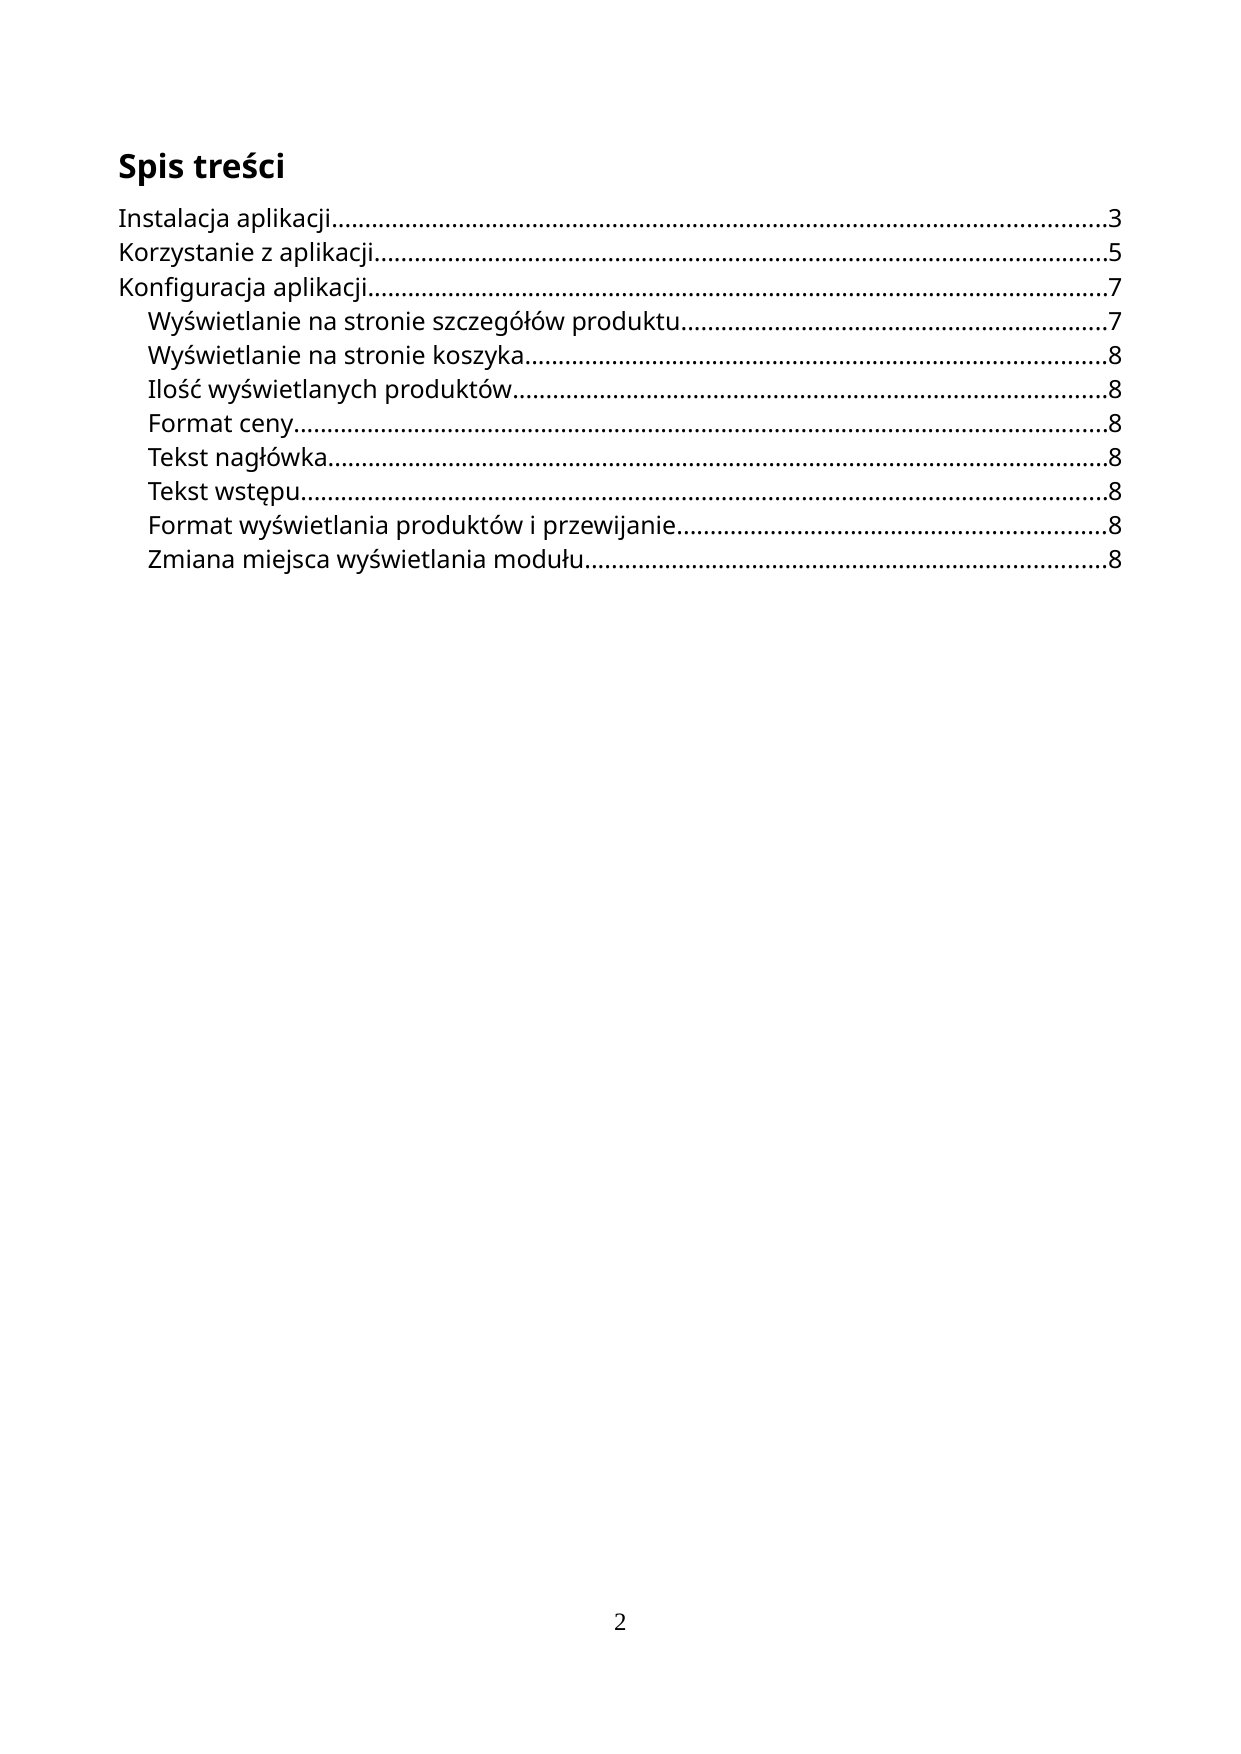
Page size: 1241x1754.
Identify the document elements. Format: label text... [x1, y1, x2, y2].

text Format wyświetlania produktów i przewijanie 8 [148, 508, 1122, 542]
text Wyświetlanie na stronie koszyka 8 [148, 337, 1122, 371]
text Ilość wyświetlanych produktów 8 [148, 371, 1122, 405]
text Wyświetlanie na stronie szczegółów produktu 7 [148, 303, 1122, 337]
text Korzystanie z aplikacji 5 [118, 235, 1122, 269]
text Format ceny 8 [148, 405, 1122, 439]
text Zmiana miejsca wyświetlania modułu 8 [148, 542, 1122, 576]
text Instalacja aplikacji 3 [118, 201, 1122, 235]
text Konfiguracja aplikacji 7 [118, 269, 1122, 303]
text Tekst nagłówka 8 [148, 439, 1122, 473]
subtitle Spis treści [118, 143, 1122, 188]
text Tekst wstępu 8 [148, 473, 1122, 508]
